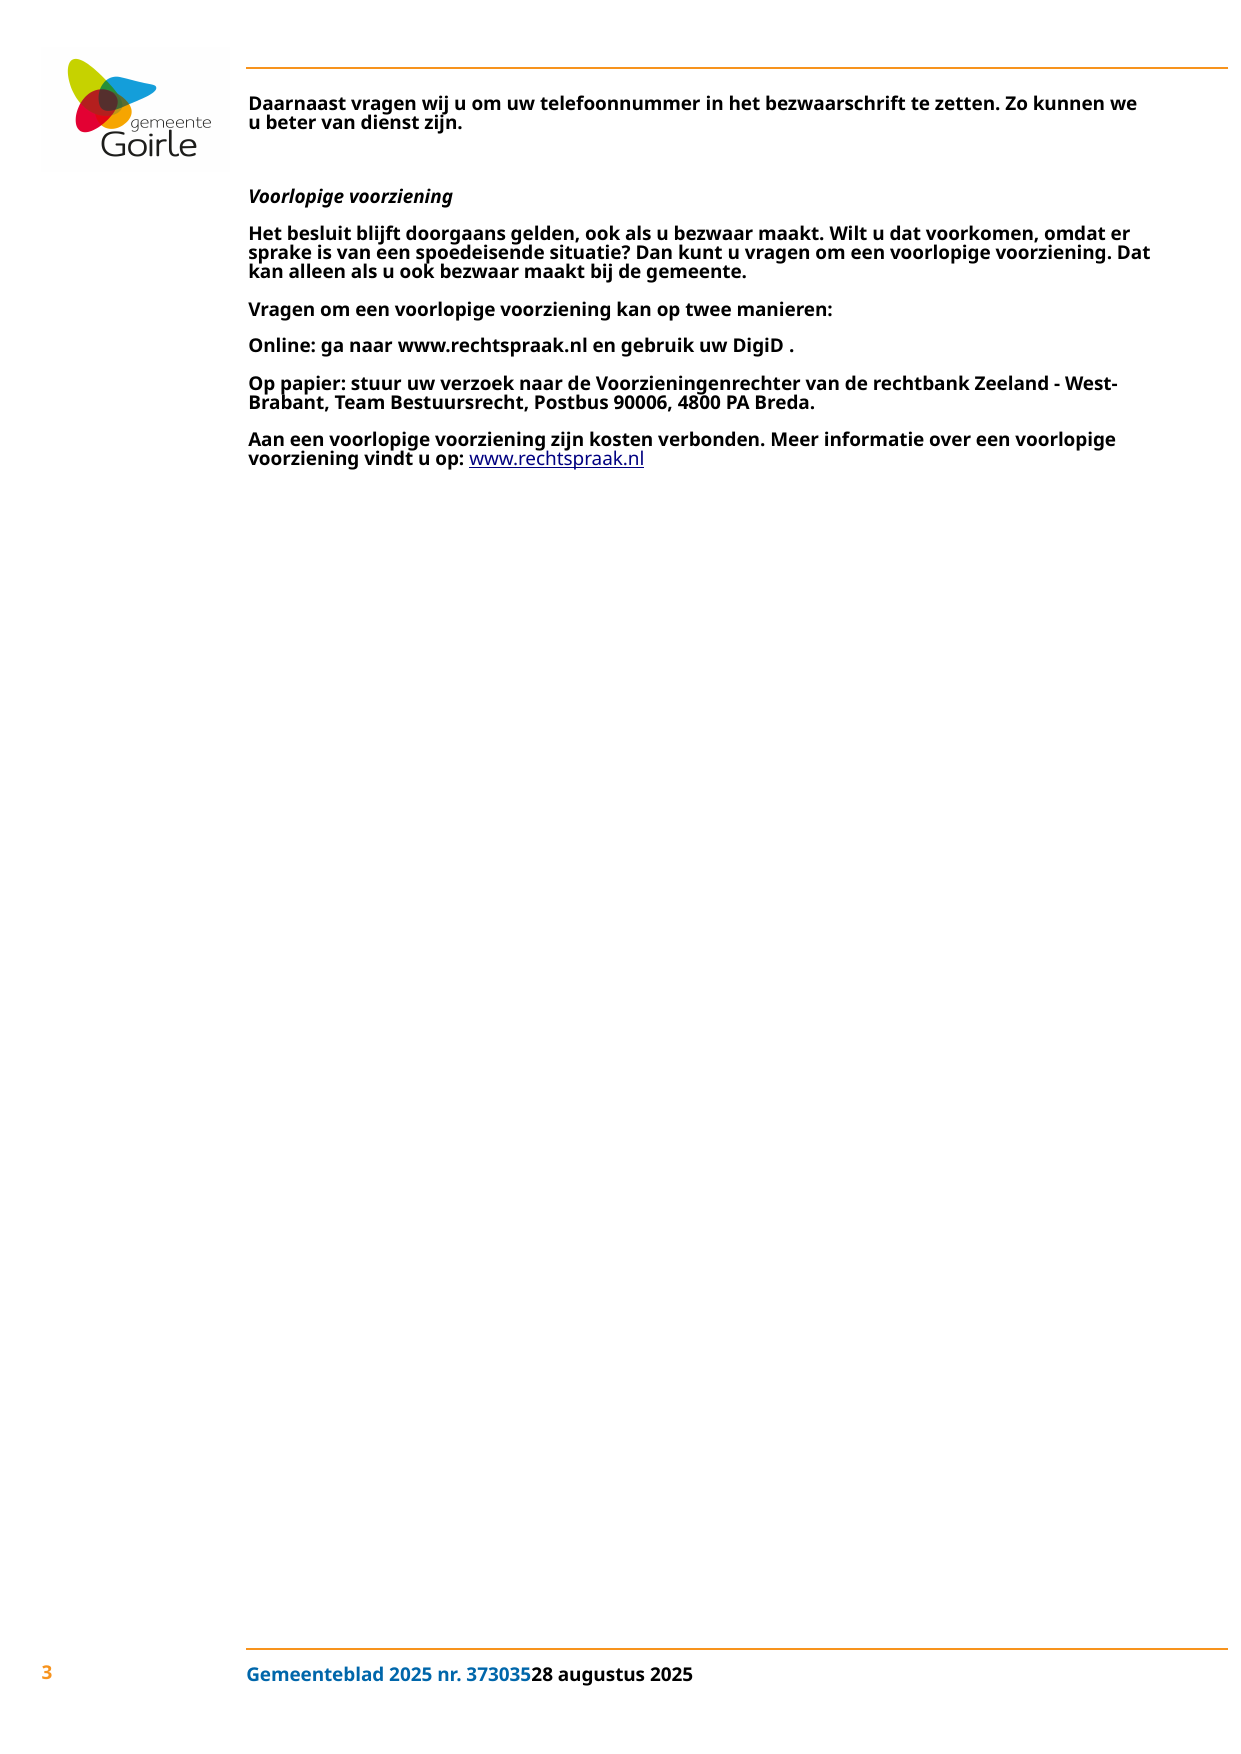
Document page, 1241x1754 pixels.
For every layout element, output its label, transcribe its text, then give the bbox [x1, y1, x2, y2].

text Vragen om een voorlopige voorziening kan op twee manieren: [248, 301, 1152, 320]
text Het besluit blijft doorgaans gelden, ook als u bezwaar maakt. Wilt u dat voorkomen, omdat er sprake is van een spoedeisende situatie? Dan kunt u vragen om een voorlopige voorziening. Dat kan alleen als u ook bezwaar maakt bij de gemeente. [248, 225, 1152, 283]
text Online: ga naar www.rechtspraak.nl en gebruik uw DigiD . [248, 337, 1152, 357]
text Daarnaast vragen wij u om uw telefoonnummer in het bezwaarschrift te zetten. Zo kunnen we u beter van dienst zijn. [248, 95, 1152, 133]
text Aan een voorlopige voorziening zijn kosten verbonden. Meer informatie over een voorlopige voorziening vindt u op: www.rechtspraak.nl [248, 431, 1152, 469]
text Voorlopige voorziening [248, 188, 1152, 207]
picture [41, 47, 231, 172]
text Op papier: stuur uw verzoek naar de Voorzieningenrechter van de rechtbank Zeeland - West-Brabant, Team Bestuursrecht, Postbus 90006, 4800 PA Breda. [248, 374, 1152, 413]
